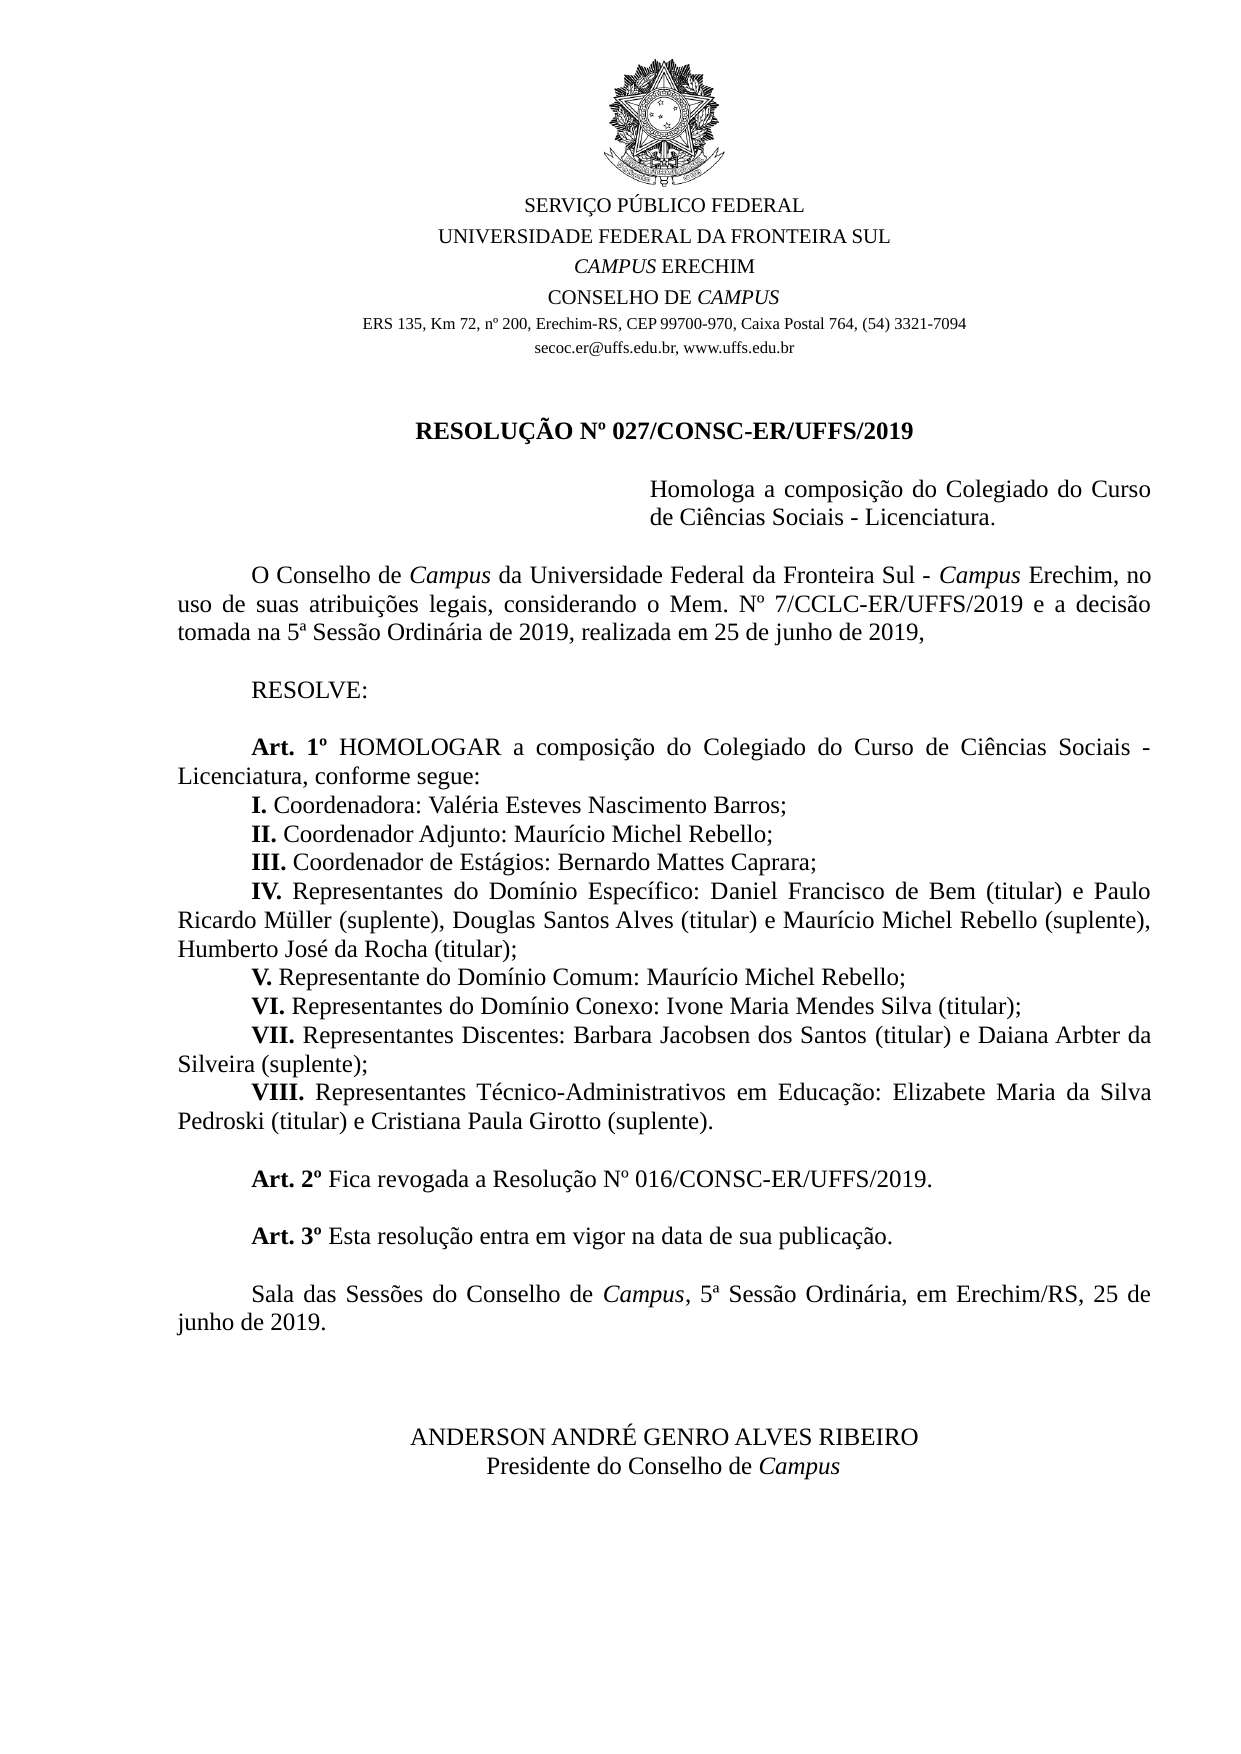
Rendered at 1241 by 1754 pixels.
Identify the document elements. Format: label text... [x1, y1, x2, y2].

text O Conselho de Campus da Universidade Federal da Fronteira Sul - Campus Erechim, no uso de suas atribuições legais, considerando o Mem. Nº 7/CCLC-ER/UFFS/2019 e a decisão tomada na 5ª Sessão Ordinária de 2019, realizada em 25 de junho de 2019, [177, 560, 1152, 646]
text Art. 1º HOMOLOGAR a composição do Colegiado do Curso de Ciências Sociais - Licenciatura, conforme segue: [177, 732, 1152, 790]
text V. Representante do Domínio Comum: Maurício Michel Rebello; [177, 962, 1152, 991]
text VIII. Representantes Técnico-Administrativos em Educação: Elizabete Maria da Silva Pedroski (titular) e Cristiana Paula Girotto (suplente). [177, 1077, 1152, 1135]
text II. Coordenador Adjunto: Maurício Michel Rebello; [177, 819, 1152, 847]
text VII. Representantes Discentes: Barbara Jacobsen dos Santos (titular) e Daiana Arbter da Silveira (suplente); [177, 1020, 1152, 1077]
text Art. 3º Esta resolução entra em vigor na data de sua publicação. [177, 1221, 1152, 1250]
text ANDERSON ANDRÉ GENRO ALVES RIBEIRO [177, 1422, 1152, 1451]
text RESOLVE: [177, 675, 1152, 704]
text Sala das Sessões do Conselho de Campus, 5ª Sessão Ordinária, em Erechim/RS, 25 de junho de 2019. [177, 1279, 1152, 1336]
text RESOLUÇÃO Nº 027/CONSC-ER/UFFS/2019 [177, 416, 1152, 445]
text I. Coordenadora: Valéria Esteves Nascimento Barros; [177, 790, 1152, 819]
text Homologa a composição do Colegiado do Curso de Ciências Sociais - Licenciatura. [649, 474, 1152, 531]
text Art. 2º Fica revogada a Resolução Nº 016/CONSC-ER/UFFS/2019. [177, 1164, 1152, 1192]
text VI. Representantes do Domínio Conexo: Ivone Maria Mendes Silva (titular); [177, 991, 1152, 1020]
text Presidente do Conselho de Campus [177, 1451, 1152, 1480]
text IV. Representantes do Domínio Específico: Daniel Francisco de Bem (titular) e Paulo Ricardo Müller (suplente), Douglas Santos Alves (titular) e Maurício Michel Rebello (suplente), Humberto José da Rocha (titular); [177, 876, 1152, 962]
text III. Coordenador de Estágios: Bernardo Mattes Caprara; [177, 847, 1152, 876]
